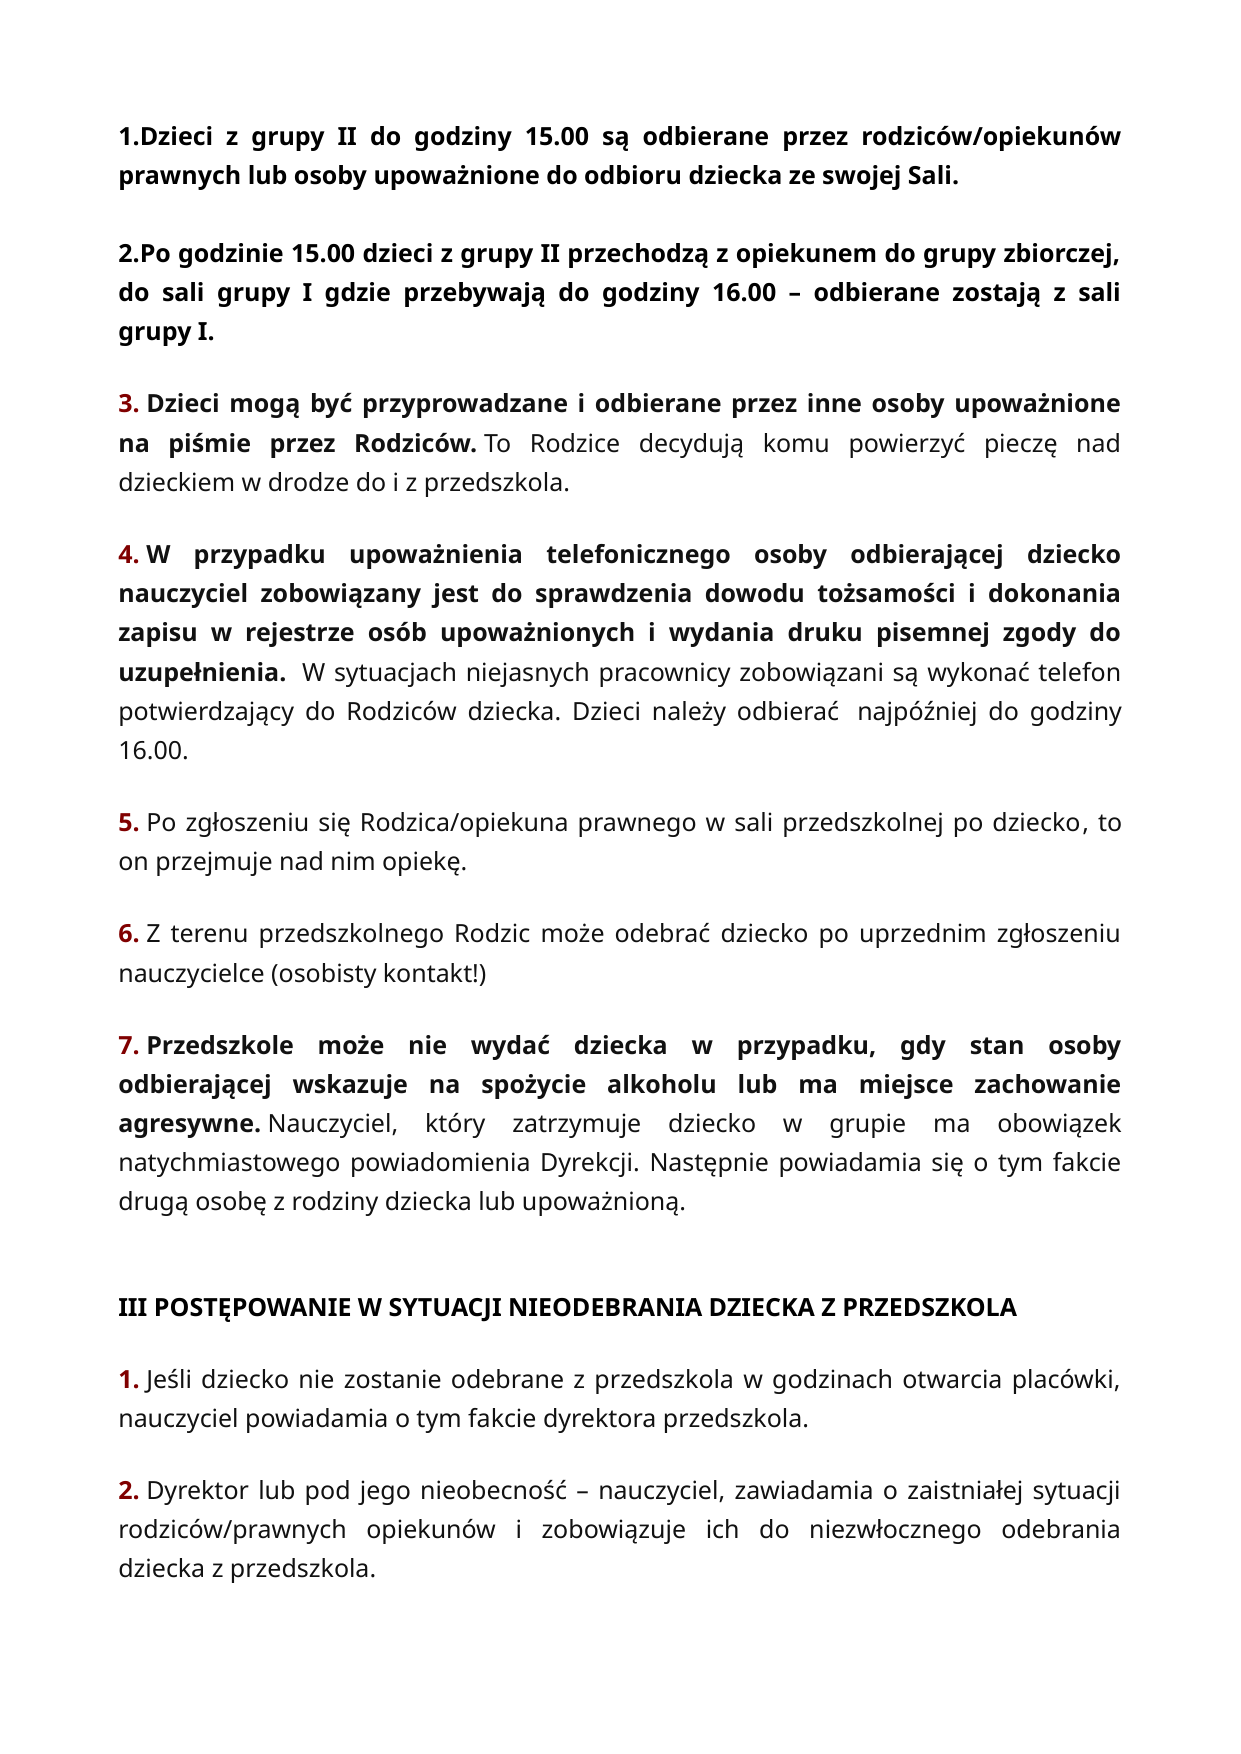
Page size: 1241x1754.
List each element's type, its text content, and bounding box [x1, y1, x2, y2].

text 7. Przedszkole może nie wydać dziecka w przypadku, gdy stan osoby odbierającej wskazuje na spożycie alkoholu lub ma miejsce zachowanie agresywne. Nauczyciel, który zatrzymuje dziecko w grupie ma obowiązek natychmiastowego powiadomienia Dyrekcji. Następnie powiadamia się o tym fakcie drugą osobę z rodziny dziecka lub upoważnioną. [118, 1027, 1122, 1218]
text 3. Dzieci mogą być przyprowadzane i odbierane przez inne osoby upoważnione na piśmie przez Rodziców. To Rodzice decydują komu powierzyć pieczę nad dzieckiem w drodze do i z przedszkola. [118, 386, 1122, 498]
text 2.Po godzinie 15.00 dzieci z grupy II przechodzą z opiekunem do grupy zbiorczej, do sali grupy I gdzie przebywają do godziny 16.00 – odbierane zostają z sali grupy I. [118, 236, 1122, 348]
text 6. Z terenu przedszkolnego Rodzic może odebrać dziecko po uprzednim zgłoszeniu nauczycielce (osobisty kontakt!) [118, 916, 1122, 989]
text III POSTĘPOWANIE W SYTUACJI NIEODEBRANIA DZIECKA Z PRZEDSZKOLA [118, 1289, 1122, 1323]
text 2. Dyrektor lub pod jego nieobecność – nauczyciel, zawiadamia o zaistniałej sytuacji rodziców/prawnych opiekunów i zobowiązuje ich do niezwłocznego odebrania dziecka z przedszkola. [118, 1473, 1122, 1585]
text 1. Jeśli dziecko nie zostanie odebrane z przedszkola w godzinach otwarcia placówki, nauczyciel powiadamia o tym fakcie dyrektora przedszkola. [118, 1361, 1122, 1435]
text 1.Dzieci z grupy II do godziny 15.00 są odbierane przez rodziców/opiekunów prawnych lub osoby upoważnione do odbioru dziecka ze swojej Sali. [118, 118, 1122, 191]
text 4. W przypadku upoważnienia telefonicznego osoby odbierającej dziecko nauczyciel zobowiązany jest do sprawdzenia dowodu tożsamości i dokonania zapisu w rejestrze osób upoważnionych i wydania druku pisemnej zgody do uzupełnienia. W sytuacjach niejasnych pracownicy zobowiązani są wykonać telefon potwierdzający do Rodziców dziecka. Dzieci należy odbierać najpóźniej do godziny 16.00. [118, 537, 1122, 767]
text 5. Po zgłoszeniu się Rodzica/opiekuna prawnego w sali przedszkolnej po dziecko, to on przejmuje nad nim opiekę. [118, 805, 1122, 878]
